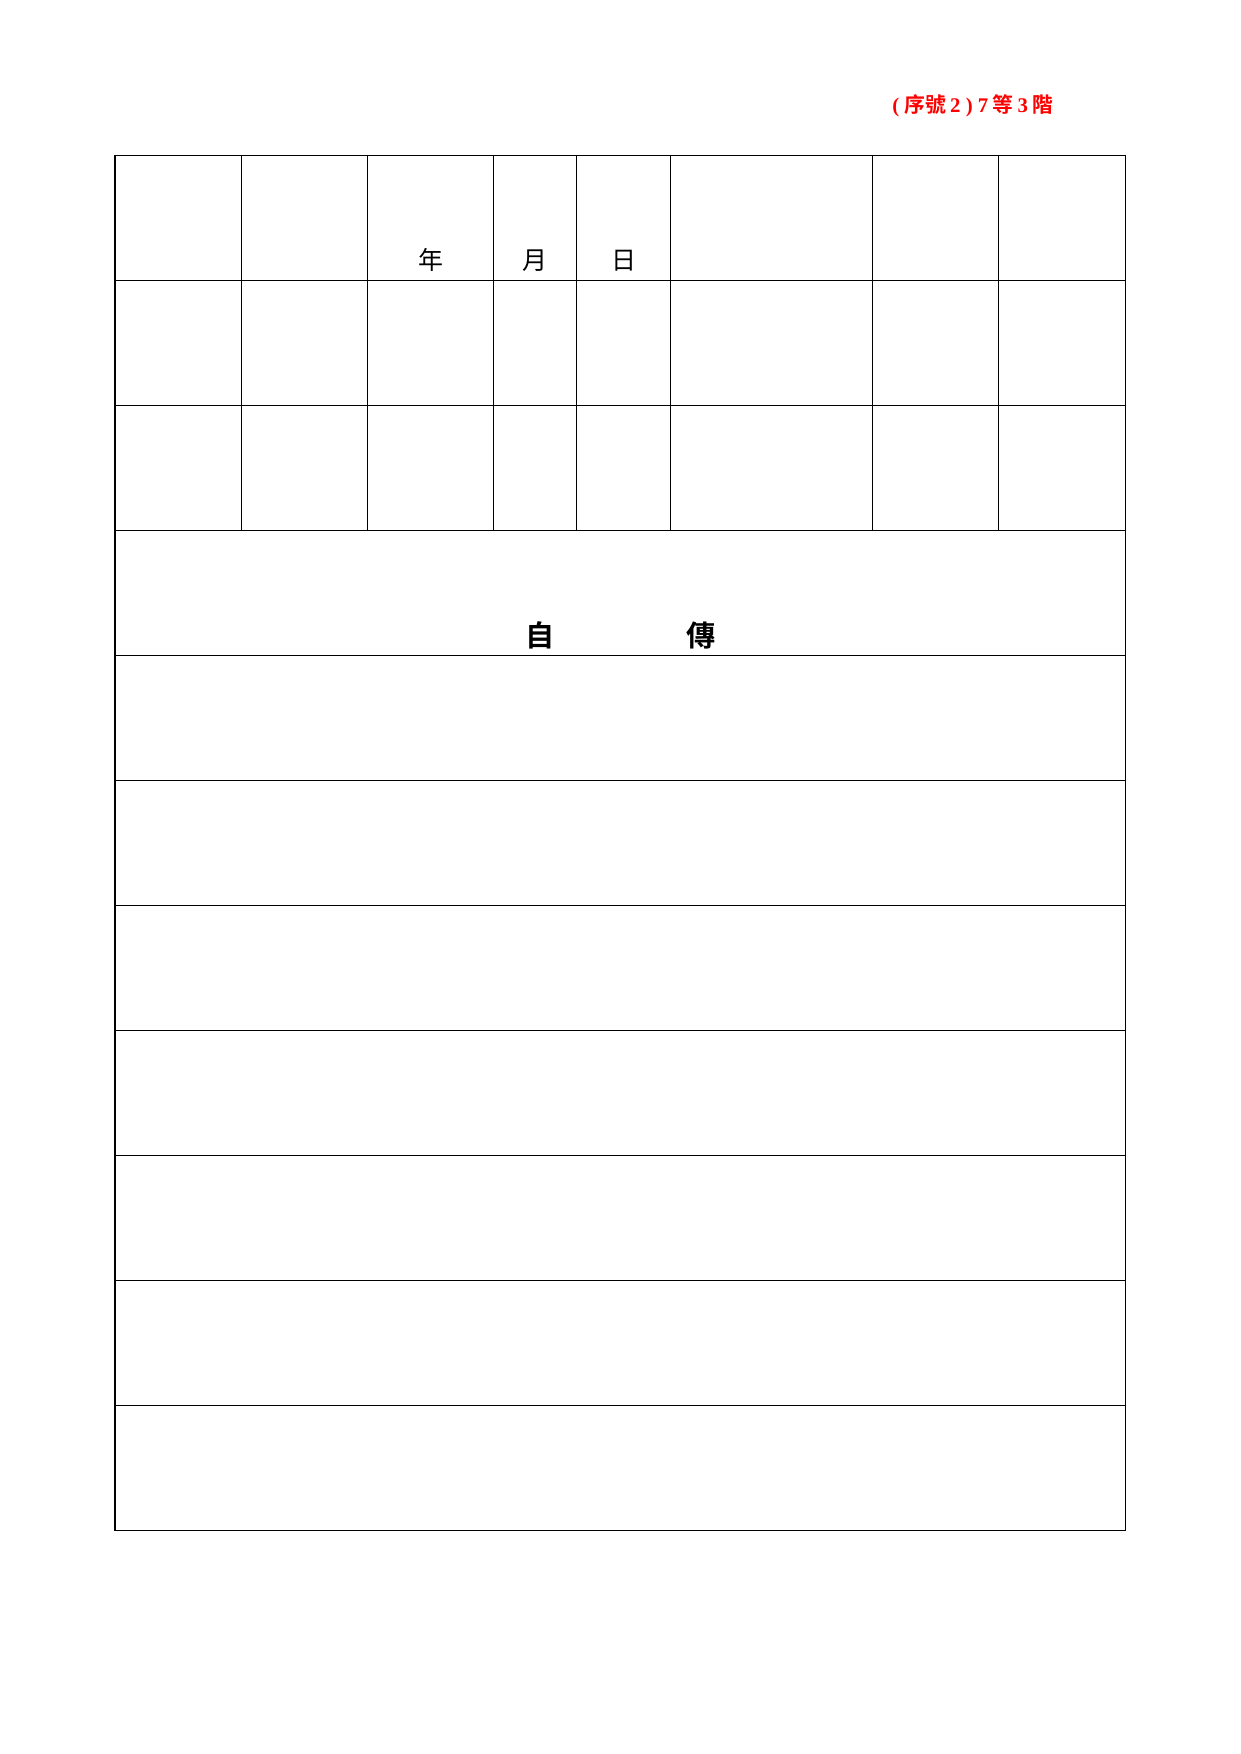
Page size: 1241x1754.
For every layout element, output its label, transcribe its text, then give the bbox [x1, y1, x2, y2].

table_cell [116, 1031, 1125, 1155]
table_cell [873, 281, 998, 405]
table_cell [116, 156, 241, 280]
table_cell [242, 156, 367, 280]
table_cell [999, 406, 1125, 530]
table_cell [577, 406, 670, 530]
table_cell [999, 281, 1125, 405]
table_cell [494, 281, 576, 405]
table_cell [368, 281, 493, 405]
table_cell [116, 1156, 1125, 1280]
table_cell [116, 1406, 1125, 1530]
table_cell [671, 281, 872, 405]
table_cell 自 傳 [116, 531, 1125, 655]
table_cell [494, 406, 576, 530]
table_cell [671, 156, 872, 280]
table_cell [116, 656, 1125, 780]
table_cell [368, 406, 493, 530]
table_cell [671, 406, 872, 530]
table_cell 日 [577, 156, 670, 280]
table_cell [116, 406, 241, 530]
table_cell [242, 281, 367, 405]
table_cell [577, 281, 670, 405]
table_cell 年 [368, 156, 493, 280]
table_cell [242, 406, 367, 530]
table_cell [873, 406, 998, 530]
table_cell [116, 1281, 1125, 1405]
table_cell [999, 156, 1125, 280]
table_cell [116, 781, 1125, 905]
table_cell [116, 906, 1125, 1030]
table_cell 月 [494, 156, 576, 280]
table_cell [873, 156, 998, 280]
table_cell [116, 281, 241, 405]
